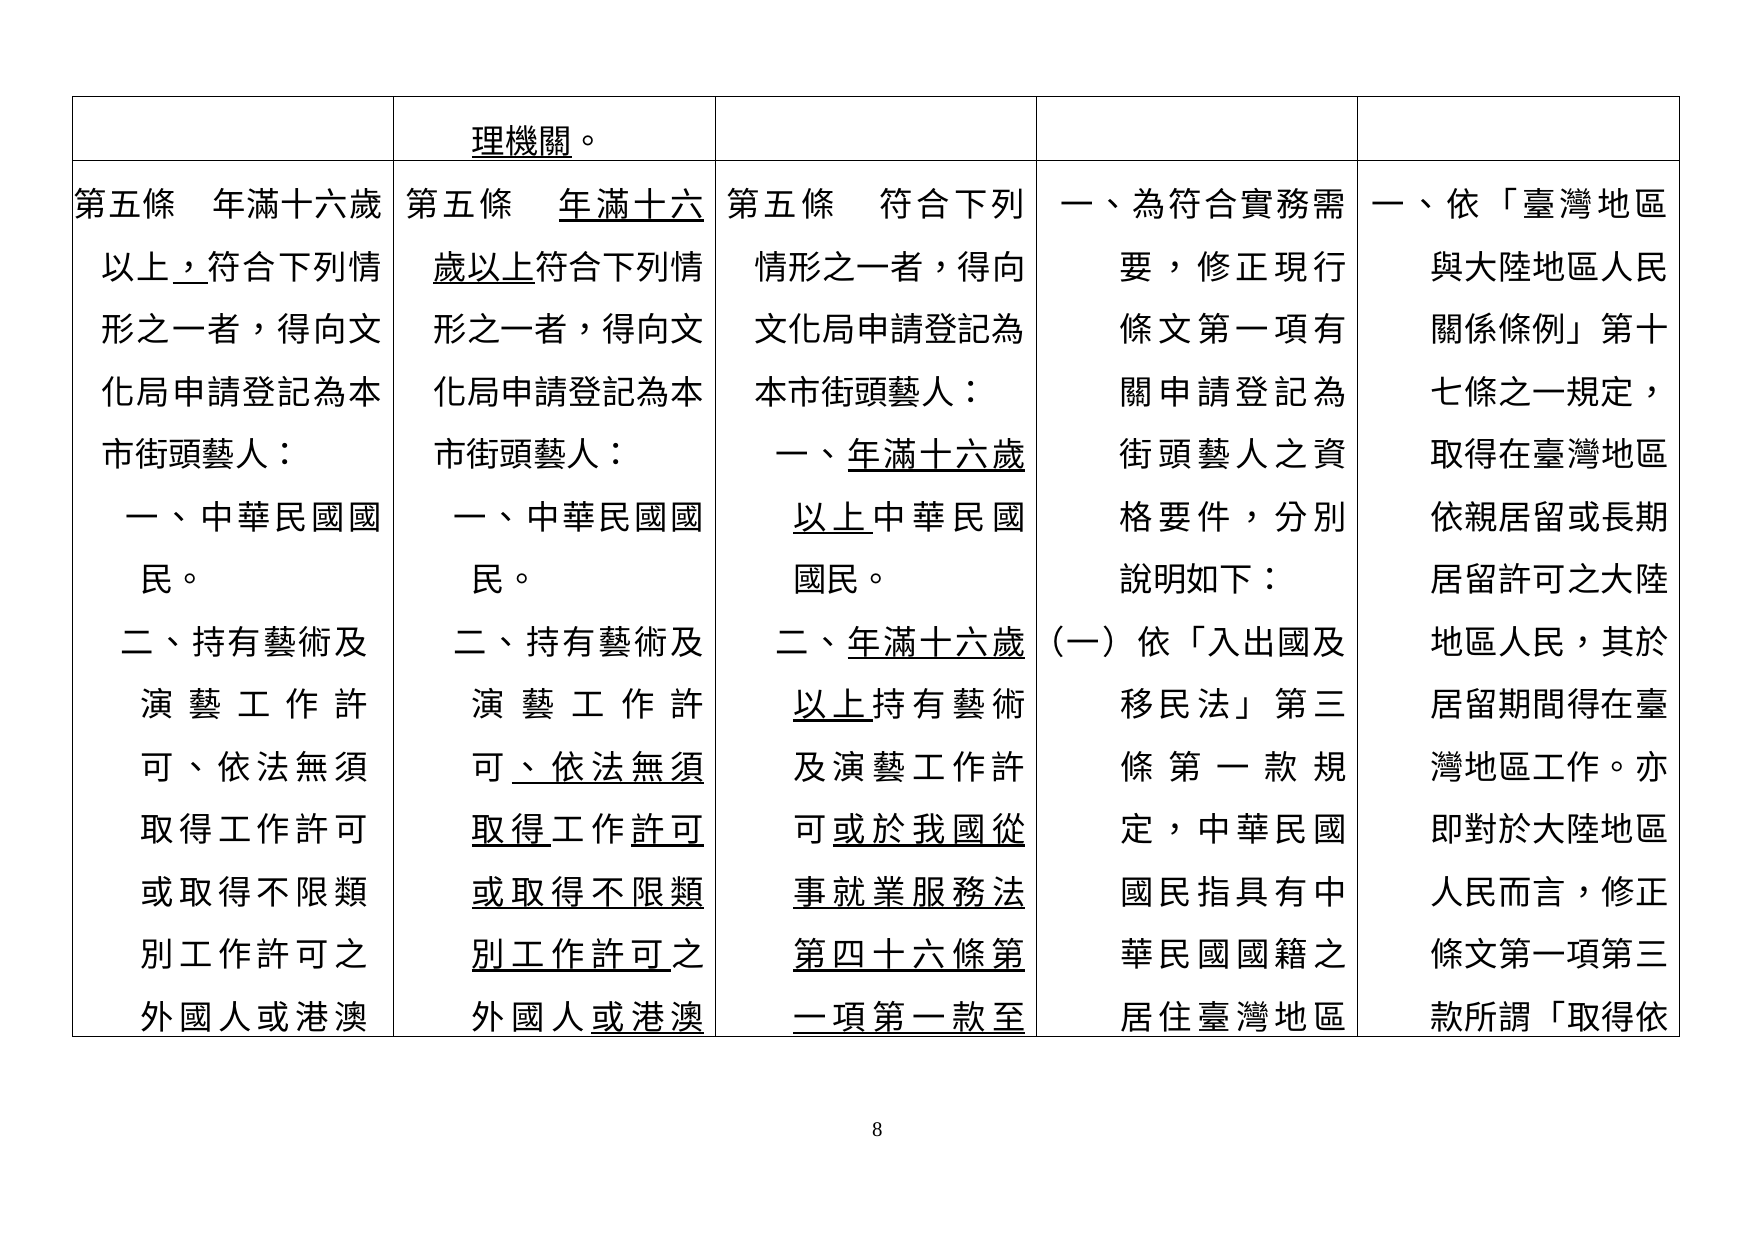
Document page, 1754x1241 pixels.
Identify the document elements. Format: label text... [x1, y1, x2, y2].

table_cell 第五條 符合下列情形之一者，得向文化局申請登記為本市街頭藝人： 一、年滿十六歲以上中華民國國民。 二、年滿十六歲以上持有藝術及演藝工作許可或於我國從事就業服務法第四十六條第一項第一款至第六款工作，已持有非藝術及演藝工作許可之外國人。 前項申請，應填具申請書，載明下列事項，並檢附相關證明文件及資料，如由代理人提出申請者，並應檢具委任書；登記事項如有變更者，亦同： 一、申請人之姓名、出生年月 日、國民身分證統一編號或護照號碼、聯絡地址及電話號碼。 二、申請人為未成年者，其法定代理人之姓名、國民身分證統一編號或護照號碼、聯絡地址及電話號碼，並應檢附法定代理人之同意書。 三、藝文展演活動之類別、項目。 四、其他經文化局公告應填具事 項及應檢附相關文件資料。 前項申請文件有欠缺，文化局應通知限期補正，屆期未補正或補正不全者，駁回其申請。 申請不符合第一項規定者，文化局應駁回其申請；已登記者，應撤銷或廢止其登記。 本市街頭藝人登記有效期限為二年，每次申請應繳納登記費用新臺幣（下同）二百元；申請變更藝文展演類別或項目者，應繳納一百元。 申請人持有身心障礙或低收入戶證明者，免繳納前項費用。 [716, 161, 1036, 1036]
table_cell [73, 97, 393, 159]
table_cell 第五條 年滿十六歲以上符合下列情形之一者，得向文化局申請登記為本市街頭藝人： 一、中華民國國民。 二、持有藝術及演藝工作許可、依法無須取得工作許可或取得不限類別工作許可之外國人或港澳 [394, 161, 715, 1036]
table_cell 一、依「臺灣地區與大陸地區人民關係條例」第十七條之一規定，取得在臺灣地區依親居留或長期居留許可之大陸地區人民，其於居留期間得在臺灣地區工作。亦即對於大陸地區人民而言，修正條文第一項第三款所謂「取得依 [1358, 161, 1679, 1036]
table_cell 第五條 年滿十六歲以上，符合下列情形之一者，得向文化局申請登記為本市街頭藝人： 一、中華民國國民。 二、持有藝術及演藝工作許可、依法無須取得工作許可或取得不限類別工作許可之外國人或港澳 [73, 161, 393, 1036]
table_cell 一、為符合實務需要，修正現行條文第一項有關申請登記為街頭藝人之資格要件，分別說明如下： （一）依「入出國及移民法」第三條第一款規定，中華民國國民指具有中華民國國籍之居住臺灣地區設有戶籍國民或臺灣地區無戶籍國民。至於港澳地區居民及大陸地區人民，依我國現行相關法律規定，非屬中華民國國民之範圍（行政院秘書長一一二年五月二十四日院臺法長字第一一二一０二三八四八號函意旨參照），亦非屬外國人。爰於修正條文第一項第二款及第三款分別新增港澳地區居民及大陸地區人民申請登記為街頭藝人之資格要件，俾資明確，並符實務運作需要。 （二）又依「香港澳門關係條例」第十三條第一項規定，香港或澳門居民受聘僱在臺灣地區工作者，係準用「就業服務法」第五章至第七章有關外國人聘僱、管理及處罰之規定，故將港澳地區居民之資格條件並列於修正條文第一項第二款。 （三）依「就業服務法」第四十三條規定，外國人未經雇主申請許可，固不得在中華民國境內工作。惟同法第四十八條第一項第二款規定，外國人與在中華民國境內設有戶籍之國民結婚，且獲准居留者，無須申請工作許可；另依同法第五十條規定，在臺就讀公立或已立案私立大專院校之外國留學生、高級中學以上學校之僑生與其他華裔學生，以及符合第五十一條第一項第一款、第三款及第四款規定者，其工作類別不受限制（參見勞動部一一０年二月二十五日勞動發管字第一一００五０二四三八號函）。是依現行就業服務相關法令規定及本市街頭藝人登記實務運作，前述依法無須取得工作許可或取得不限類別工作許可之外國人或港澳地區居民，亦得申請登記為本市街頭藝人。爰修正現行條文第一項第二款有關申請登記為本市街頭藝人資格要件之規定，俾以符合實務運作之需要。 （四）依「臺灣地區與大陸地區人民關係條例」第十七條之一規定，經依第十七條第一項、第三項或第四項規定許可在臺灣地區依親居留或長期居留者，居留期間得在臺灣地區工作，爰於現行條文第一項增列第三款有關依法取得依親居留、或長期居留許可之大陸地區人民亦得申請登記為本市街頭藝人之規定，俾以符合實務運作需要。 二、依現行條文第二項第一款及第二款規定，外國人、港澳地區居民及大陸地區人民如欲申請登記為本市街頭藝人時，目前均係以「護照號碼」作為其在臺之身分識別號碼。然因「護照號碼」具有一次性（亦即換發或補發後之護照號碼與原護照號碼並不相同），以致於實務上不時產生「同一申請人以不同護照號碼取得多張街頭藝人登記證，並據此增加申請藝文展演活動獲准機會」等有礙公平性之困擾。 三、又依內政部入出國及移民署（下稱移民署）資料所示，目前外國人、臺灣地區無戶籍國民、港澳地區居民及大陸地區人民如係以取得「居留許可」或「永久居留許可」之方式居住於臺灣地區者，實務運作上係由移民署於核發相關許可證明文件時，主動配賦具有「一人一號、永久不變」性質之「外來人口統一證號」，並以此作為各該許可證明文件之號碼。是以「外來人口統一證號」目前已足以作為渠等人士在臺之單一身分識別號碼。爰修正現行條文第二項第一款及第二款，將「外來人口統一證號」亦納為登記申請所需身分識別相關資訊，藉以大幅減少前述街頭藝人登記實務運作上「一人多證」等有礙執法公平性之情形。 四、至於外國人及港澳地區居民如係以取得「停留許可」之方式居住於臺灣地區者，因在臺期間未逾六個月，故移民署於實務上並不主動配賦「外來人口統一證號」，而係採取經停留者申請後始予配賦之機制。是以在臺停留之外國人及港澳地區居民如未申請「外來人口統一證號」者，目前仍僅能以「護照號碼」作為其在臺身分識別號碼，爰仍保留現行條文第二項第一款及第二款「護照號碼」規定。 五、為確保街頭藝人申請展演活動之項目及內容並無違反刑法、動物保護法、野生動物保育法、社會秩序維護法等相關法令規定，致生危害於社會秩序或公共利益之情形，爰於第四項新增申請登記之藝文展演活動項目或內容違反法令規定者應予駁回之規定，俾以確保社會秩序及公共利益。 [1037, 161, 1357, 1036]
table_cell 按現行實務上，本市少數行人徒步區（西門徒步區）及寬度八公尺以上人行道（信義香堤大道）之藝文展演活動申請案件，係由本府文化局，而非財產管理機關本府工務局新建工程處負責受理，爰增訂第四款但書規定。 [1037, 97, 1357, 159]
table_cell [716, 97, 1036, 159]
table_cell [1358, 97, 1679, 159]
table_cell 理機關。 [394, 97, 715, 159]
